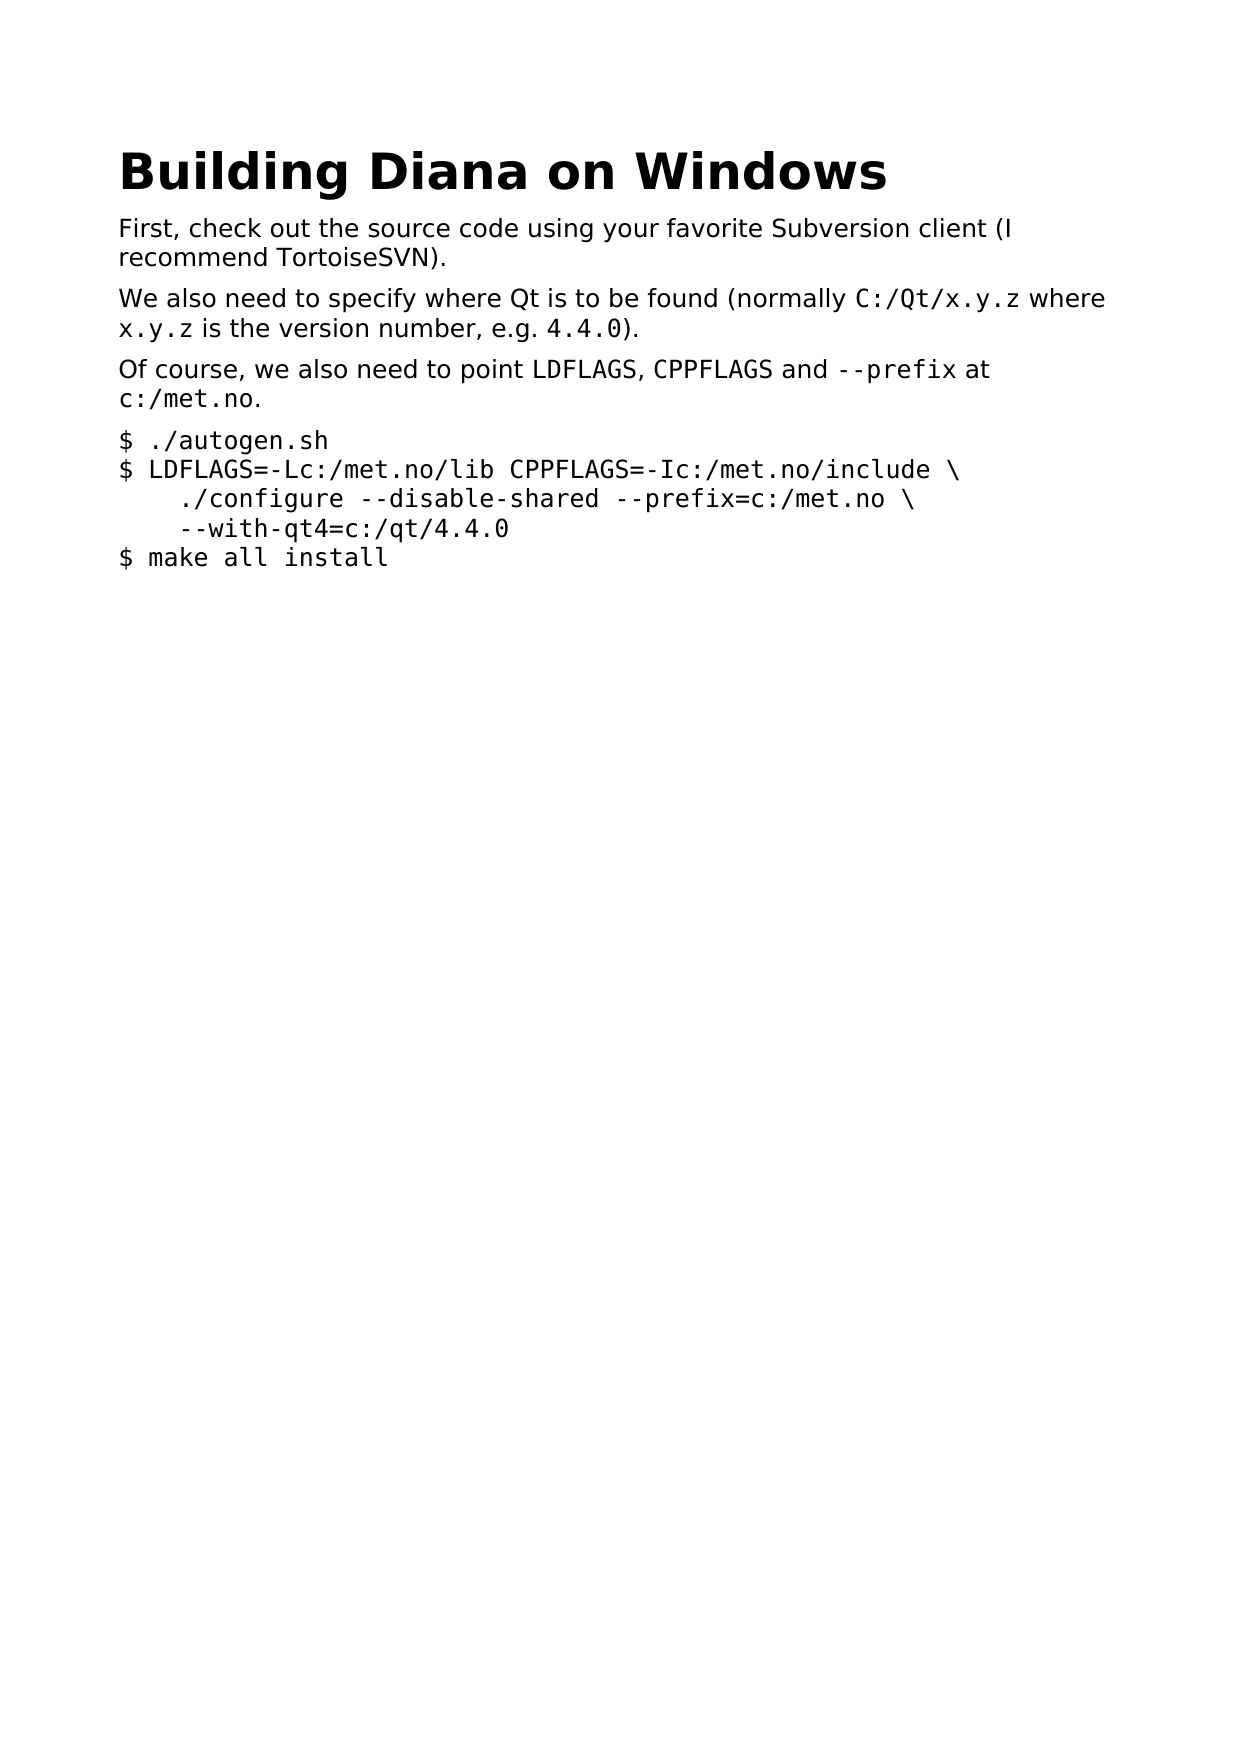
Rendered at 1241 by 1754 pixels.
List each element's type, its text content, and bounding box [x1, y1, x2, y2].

subtitle Building Diana on Windows [118, 143, 1122, 201]
text First, check out the source code using your favorite Subversion client (I recommend TortoiseSVN). [118, 214, 1122, 272]
text $ ./autogen.sh $ LDFLAGS=-Lc:/met.no/lib CPPFLAGS=-Ic:/met.no/include \ ./configure --disable-shared --prefix=c:/met.no \ --with-qt4=c:/qt/4.4.0 $ make all install [118, 426, 1122, 572]
text Of course, we also need to point LDFLAGS, CPPFLAGS and --prefix at c:/met.no. [118, 356, 1122, 414]
text We also need to specify where Qt is to be found (normally C:/Qt/x.y.z where x.y.z is the version number, e.g. 4.4.0). [118, 285, 1122, 343]
